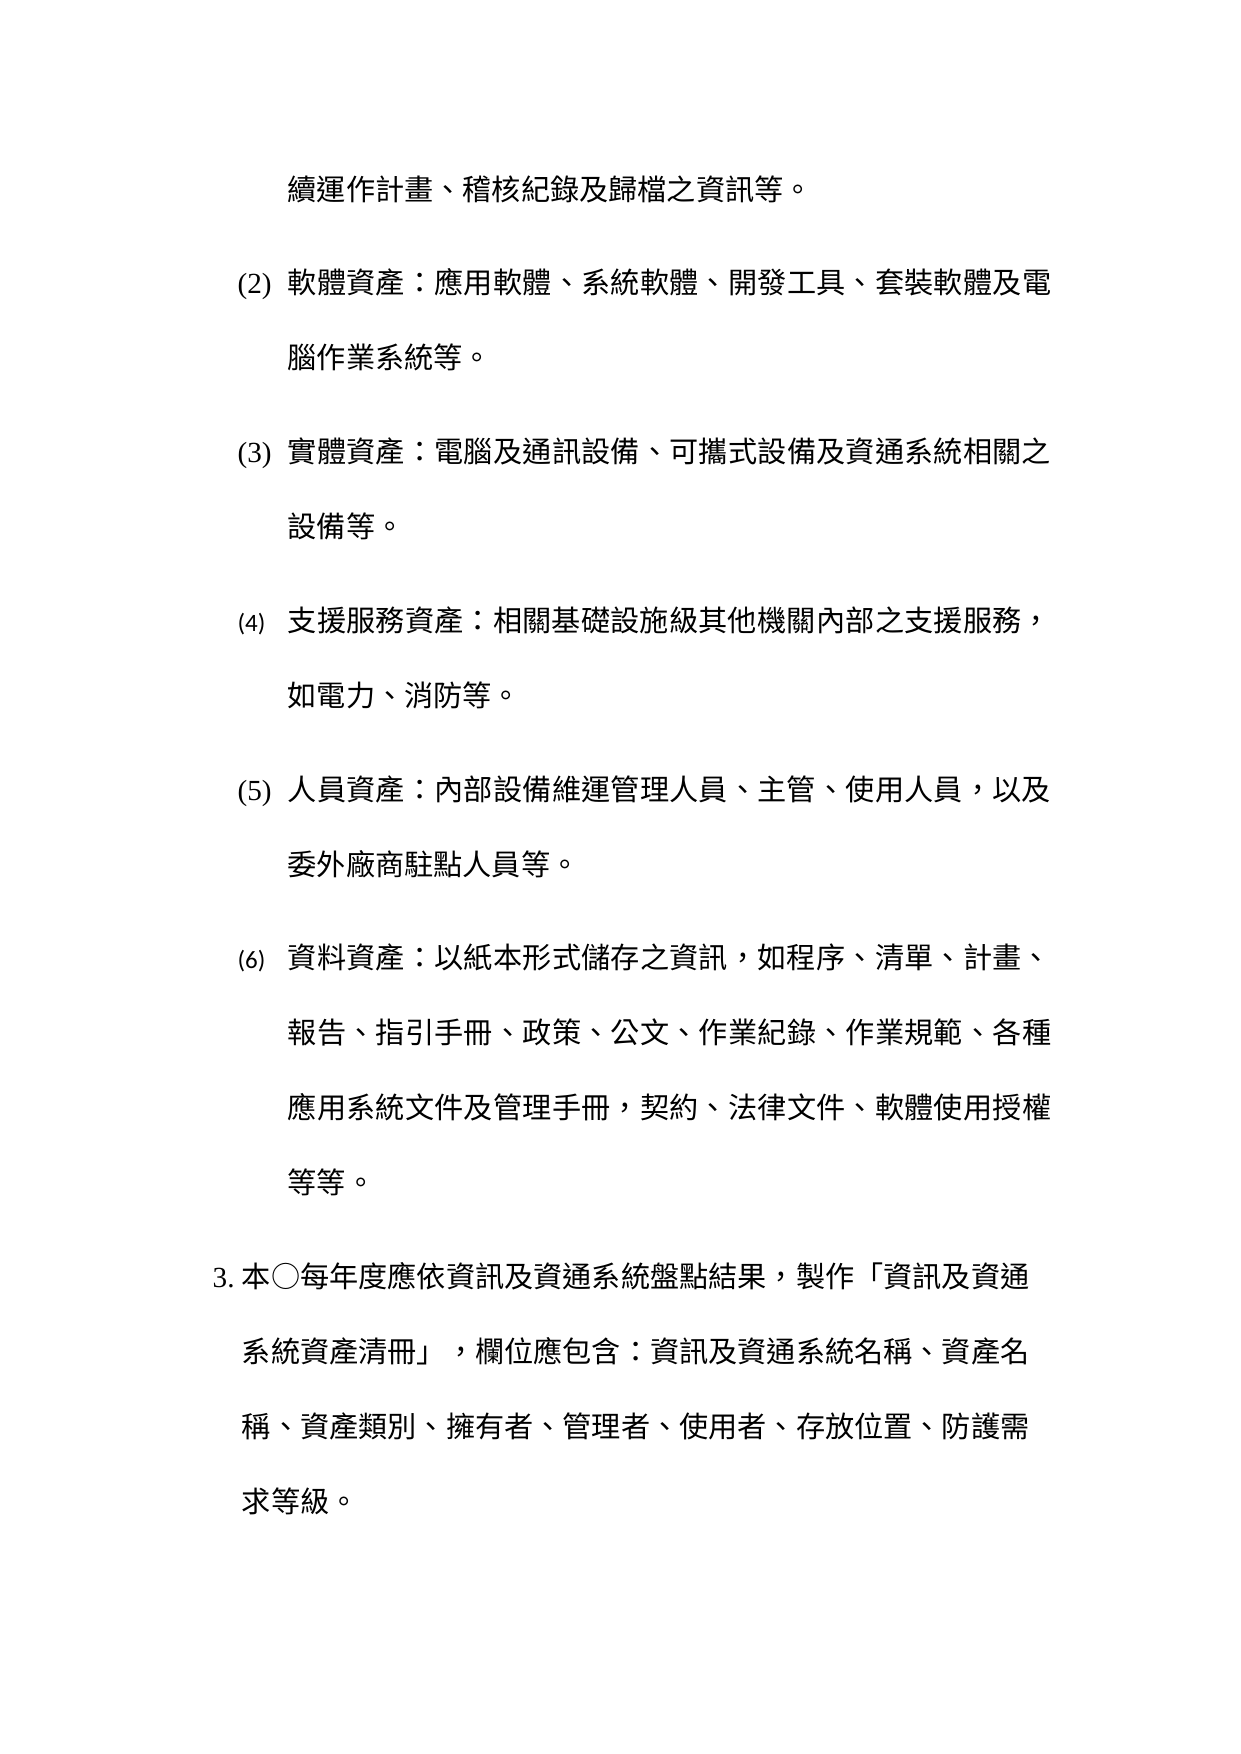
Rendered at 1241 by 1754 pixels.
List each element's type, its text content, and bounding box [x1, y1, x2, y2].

list 人員資產：內部設備維運管理人員、主管、使用人員，以及委外廠商駐點人員等。 [237, 750, 1053, 900]
list 支援服務資產：相關基礎設施級其他機關內部之支援服務，如電力、消防等。 [237, 581, 1053, 731]
list 資料資產：以紙本形式儲存之資訊，如程序、清單、計畫、報告、指引手冊、政策、公文、作業紀錄、作業規範、各種應用系統文件及管理手冊，契約、法律文件、軟體使用授權等等。 [237, 919, 1053, 1219]
list 實體資產：電腦及通訊設備、可攜式設備及資通系統相關之設備等。 [237, 412, 1053, 562]
list 本○每年度應依資訊及資通系統盤點結果，製作「資訊及資通系統資產清冊」，欄位應包含：資訊及資通系統名稱、資產名稱、資產類別、擁有者、管理者、使用者、存放位置、防護需求等級。 [212, 1237, 1053, 1537]
list 資訊資產：以數位等形式儲存之資訊，如資料庫、資料檔案、系統文件、操作手冊、訓練教材、研究報告、作業程序、永續運作計畫、稽核紀錄及歸檔之資訊等。 [237, 150, 1053, 225]
list 軟體資產：應用軟體、系統軟體、開發工具、套裝軟體及電腦作業系統等。 [237, 244, 1053, 394]
